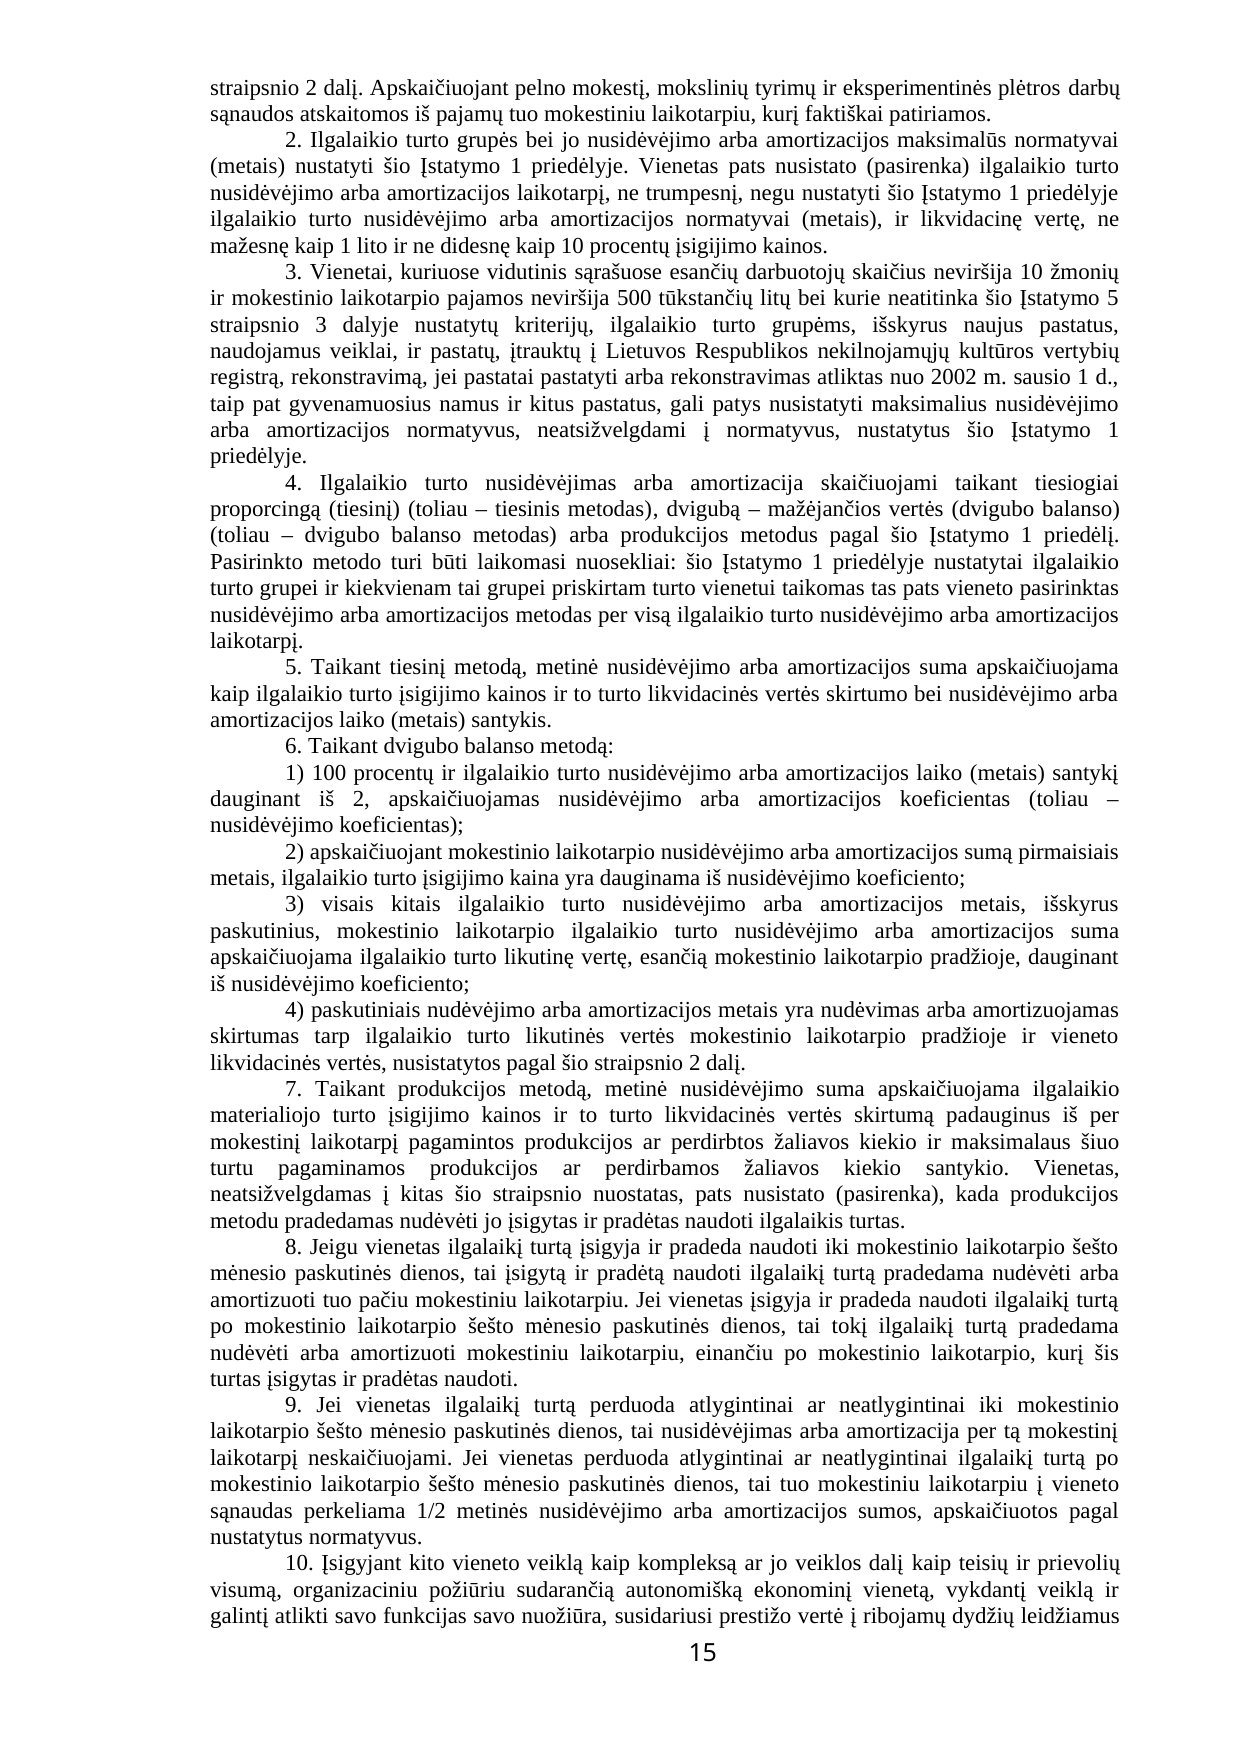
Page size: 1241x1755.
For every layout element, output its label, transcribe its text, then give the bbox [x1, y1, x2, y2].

text 7. Taikant produkcijos metodą, metinė nusidėvėjimo suma apskaičiuojama ilgalaikio materialiojo turto įsigijimo kainos ir to turto likvidacinės vertės skirtumą padauginus iš per mokestinį laikotarpį pagamintos produkcijos ar perdirbtos žaliavos kiekio ir maksimalaus šiuo turtu pagaminamos produkcijos ar perdirbamos žaliavos kiekio santykio. Vienetas, neatsižvelgdamas į kitas šio straipsnio nuostatas, pats nusistato (pasirenka), kada produkcijos metodu pradedamas nudėvėti jo įsigytas ir pradėtas naudoti ilgalaikis turtas. [210, 1075, 1120, 1233]
text 3. Vienetai, kuriuose vidutinis sąrašuose esančių darbuotojų skaičius neviršija 10 žmonių ir mokestinio laikotarpio pajamos neviršija 500 tūkstančių litų bei kurie neatitinka šio Įstatymo 5 straipsnio 3 dalyje nustatytų kriterijų, ilgalaikio turto grupėms, išskyrus naujus pastatus, naudojamus veiklai, ir pastatų, įtrauktų į Lietuvos Respublikos nekilnojamųjų kultūros vertybių registrą, rekonstravimą, jei pastatai pastatyti arba rekonstravimas atliktas nuo 2002 m. sausio 1 d., taip pat gyvenamuosius namus ir kitus pastatus, gali patys nusistatyti maksimalius nusidėvėjimo arba amortizacijos normatyvus, neatsižvelgdami į normatyvus, nustatytus šio Įstatymo 1 priedėlyje. [210, 258, 1120, 469]
text 3) visais kitais ilgalaikio turto nusidėvėjimo arba amortizacijos metais, išskyrus paskutinius, mokestinio laikotarpio ilgalaikio turto nusidėvėjimo arba amortizacijos suma apskaičiuojama ilgalaikio turto likutinę vertę, esančią mokestinio laikotarpio pradžioje, dauginant iš nusidėvėjimo koeficiento; [210, 891, 1120, 996]
text 4. Ilgalaikio turto nusidėvėjimas arba amortizacija skaičiuojami taikant tiesiogiai proporcingą (tiesinį) (toliau – tiesinis metodas), dvigubą – mažėjančios vertės (dvigubo balanso) (toliau – dvigubo balanso metodas) arba produkcijos metodus pagal šio Įstatymo 1 priedėlį. Pasirinkto metodo turi būti laikomasi nuosekliai: šio Įstatymo 1 priedėlyje nustatytai ilgalaikio turto grupei ir kiekvienam tai grupei priskirtam turto vienetui taikomas tas pats vieneto pasirinktas nusidėvėjimo arba amortizacijos metodas per visą ilgalaikio turto nusidėvėjimo arba amortizacijos laikotarpį. [210, 469, 1120, 653]
text 1) 100 procentų ir ilgalaikio turto nusidėvėjimo arba amortizacijos laiko (metais) santykį dauginant iš 2, apskaičiuojamas nusidėvėjimo arba amortizacijos koeficientas (toliau – nusidėvėjimo koeficientas); [210, 759, 1120, 838]
text 5. Taikant tiesinį metodą, metinė nusidėvėjimo arba amortizacijos suma apskaičiuojama kaip ilgalaikio turto įsigijimo kainos ir to turto likvidacinės vertės skirtumo bei nusidėvėjimo arba amortizacijos laiko (metais) santykis. [210, 653, 1120, 732]
text 4) paskutiniais nudėvėjimo arba amortizacijos metais yra nudėvimas arba amortizuojamas skirtumas tarp ilgalaikio turto likutinės vertės mokestinio laikotarpio pradžioje ir vieneto likvidacinės vertės, nusistatytos pagal šio straipsnio 2 dalį. [210, 996, 1120, 1075]
text 2) apskaičiuojant mokestinio laikotarpio nusidėvėjimo arba amortizacijos sumą pirmaisiais metais, ilgalaikio turto įsigijimo kaina yra dauginama iš nusidėvėjimo koeficiento; [210, 838, 1120, 891]
text straipsnio 2 dalį. Apskaičiuojant pelno mokestį, mokslinių tyrimų ir eksperimentinės plėtros darbų sąnaudos atskaitomos iš pajamų tuo mokestiniu laikotarpiu, kurį faktiškai patiriamos. [210, 73, 1120, 126]
text 2. Ilgalaikio turto grupės bei jo nusidėvėjimo arba amortizacijos maksimalūs normatyvai (metais) nustatyti šio Įstatymo 1 priedėlyje. Vienetas pats nusistato (pasirenka) ilgalaikio turto nusidėvėjimo arba amortizacijos laikotarpį, ne trumpesnį, negu nustatyti šio Įstatymo 1 priedėlyje ilgalaikio turto nusidėvėjimo arba amortizacijos normatyvai (metais), ir likvidacinę vertę, ne mažesnę kaip 1 lito ir ne didesnę kaip 10 procentų įsigijimo kainos. [210, 126, 1120, 258]
text 8. Jeigu vienetas ilgalaikį turtą įsigyja ir pradeda naudoti iki mokestinio laikotarpio šešto mėnesio paskutinės dienos, tai įsigytą ir pradėtą naudoti ilgalaikį turtą pradedama nudėvėti arba amortizuoti tuo pačiu mokestiniu laikotarpiu. Jei vienetas įsigyja ir pradeda naudoti ilgalaikį turtą po mokestinio laikotarpio šešto mėnesio paskutinės dienos, tai tokį ilgalaikį turtą pradedama nudėvėti arba amortizuoti mokestiniu laikotarpiu, einančiu po mokestinio laikotarpio, kurį šis turtas įsigytas ir pradėtas naudoti. [210, 1233, 1120, 1391]
text 9. Jei vienetas ilgalaikį turtą perduoda atlygintinai ar neatlygintinai iki mokestinio laikotarpio šešto mėnesio paskutinės dienos, tai nusidėvėjimas arba amortizacija per tą mokestinį laikotarpį neskaičiuojami. Jei vienetas perduoda atlygintinai ar neatlygintinai ilgalaikį turtą po mokestinio laikotarpio šešto mėnesio paskutinės dienos, tai tuo mokestiniu laikotarpiu į vieneto sąnaudas perkeliama 1/2 metinės nusidėvėjimo arba amortizacijos sumos, apskaičiuotos pagal nustatytus normatyvus. [210, 1391, 1120, 1549]
text 6. Taikant dvigubo balanso metodą: [210, 732, 1120, 759]
text 10. Įsigyjant kito vieneto veiklą kaip kompleksą ar jo veiklos dalį kaip teisių ir prievolių visumą, organizaciniu požiūriu sudarančią autonomišką ekonominį vienetą, vykdantį veiklą ir galintį atlikti savo funkcijas savo nuožiūra, susidariusi prestižo vertė į ribojamų dydžių leidžiamus [210, 1549, 1120, 1628]
